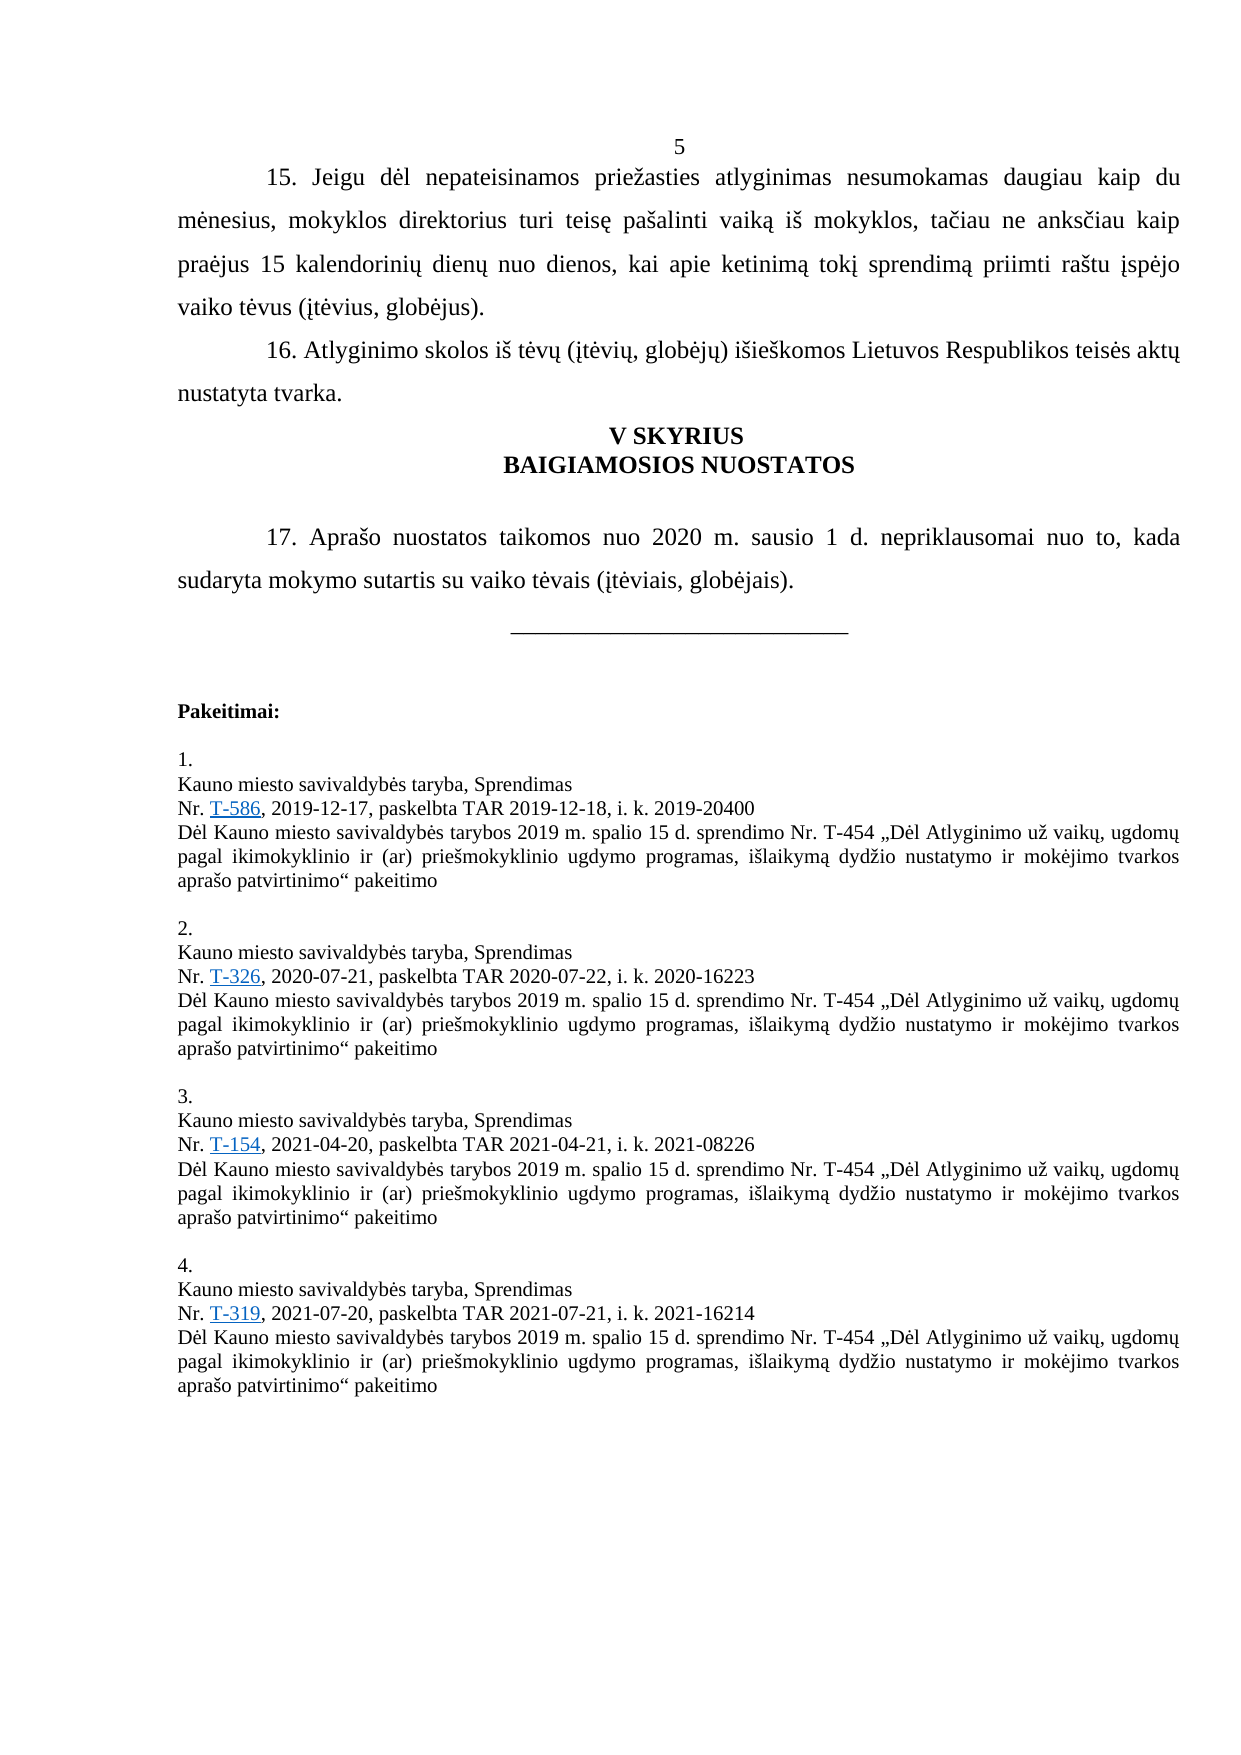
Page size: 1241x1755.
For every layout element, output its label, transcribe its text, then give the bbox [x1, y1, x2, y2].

text Pakeitimai: [177, 699, 1181, 723]
text 15. Jeigu dėl nepateisinamos priežasties atlyginimas nesumokamas daugiau kaip du mėnesius, mokyklos direktorius turi teisę pašalinti vaiką iš mokyklos, tačiau ne anksčiau kaip praėjus 15 kalendorinių dienų nuo dienos, kai apie ketinimą tokį sprendimą priimti raštu įspėjo vaiko tėvus (įtėvius, globėjus). [177, 162, 1181, 321]
text Kauno miesto savivaldybės taryba, Sprendimas [177, 940, 1181, 964]
text Kauno miesto savivaldybės taryba, Sprendimas [177, 1277, 1181, 1301]
text Dėl Kauno miesto savivaldybės tarybos 2019 m. spalio 15 d. sprendimo Nr. T-454 „Dėl Atlyginimo už vaikų, ugdomų pagal ikimokyklinio ir (ar) priešmokyklinio ugdymo programas, išlaikymą dydžio nustatymo ir mokėjimo tvarkos aprašo patvirtinimo“ pakeitimo [177, 819, 1181, 892]
text Nr. T-319, 2021-07-20, paskelbta TAR 2021-07-21, i. k. 2021-16214 [177, 1301, 1181, 1325]
text 1. [177, 747, 1181, 771]
text 3. [177, 1084, 1181, 1108]
text 4. [177, 1253, 1181, 1277]
text V SKYRIUS [177, 421, 1181, 450]
text 16. Atlyginimo skolos iš tėvų (įtėvių, globėjų) išieškomos Lietuvos Respublikos teisės aktų nustatyta tvarka. [177, 335, 1181, 407]
text ___________________________ [177, 608, 1181, 637]
text BAIGIAMOSIOS NUOSTATOS [177, 450, 1181, 479]
text 2. [177, 916, 1181, 940]
text Kauno miesto savivaldybės taryba, Sprendimas [177, 771, 1181, 796]
text Nr. T-326, 2020-07-21, paskelbta TAR 2020-07-22, i. k. 2020-16223 [177, 964, 1181, 988]
text Nr. T-154, 2021-04-20, paskelbta TAR 2021-04-21, i. k. 2021-08226 [177, 1132, 1181, 1156]
text Dėl Kauno miesto savivaldybės tarybos 2019 m. spalio 15 d. sprendimo Nr. T-454 „Dėl Atlyginimo už vaikų, ugdomų pagal ikimokyklinio ir (ar) priešmokyklinio ugdymo programas, išlaikymą dydžio nustatymo ir mokėjimo tvarkos aprašo patvirtinimo“ pakeitimo [177, 1156, 1181, 1229]
text Dėl Kauno miesto savivaldybės tarybos 2019 m. spalio 15 d. sprendimo Nr. T-454 „Dėl Atlyginimo už vaikų, ugdomų pagal ikimokyklinio ir (ar) priešmokyklinio ugdymo programas, išlaikymą dydžio nustatymo ir mokėjimo tvarkos aprašo patvirtinimo“ pakeitimo [177, 1325, 1181, 1397]
text 17. Aprašo nuostatos taikomos nuo 2020 m. sausio 1 d. nepriklausomai nuo to, kada sudaryta mokymo sutartis su vaiko tėvais (įtėviais, globėjais). [177, 522, 1181, 594]
text Nr. T-586, 2019-12-17, paskelbta TAR 2019-12-18, i. k. 2019-20400 [177, 796, 1181, 819]
text Dėl Kauno miesto savivaldybės tarybos 2019 m. spalio 15 d. sprendimo Nr. T-454 „Dėl Atlyginimo už vaikų, ugdomų pagal ikimokyklinio ir (ar) priešmokyklinio ugdymo programas, išlaikymą dydžio nustatymo ir mokėjimo tvarkos aprašo patvirtinimo“ pakeitimo [177, 988, 1181, 1060]
text Kauno miesto savivaldybės taryba, Sprendimas [177, 1108, 1181, 1132]
